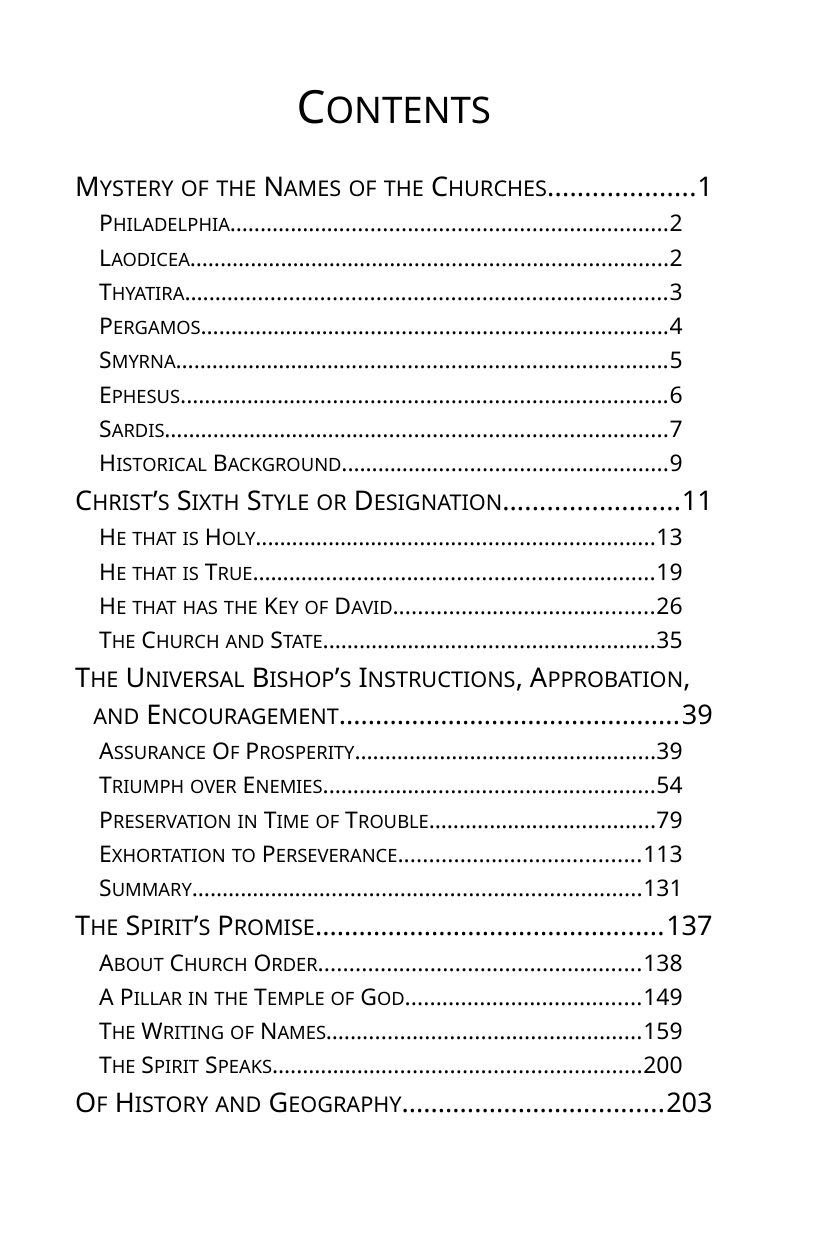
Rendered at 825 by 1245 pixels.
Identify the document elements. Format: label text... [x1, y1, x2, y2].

text He that is Holy 13 [99, 521, 682, 553]
text He that has the Key of David 26 [99, 590, 682, 621]
text Philadelphia 2 [99, 207, 682, 238]
text The Writing of Names 159 [99, 1015, 682, 1046]
text Summary 131 [99, 872, 682, 903]
text The Church and State 35 [99, 624, 682, 655]
text The Spirit’s Promise 137 [75, 907, 712, 943]
text About Church Order 138 [99, 946, 682, 978]
text Laodicea 2 [99, 242, 682, 273]
text Mystery of the Names of the Churches 1 [75, 167, 712, 204]
text A Pillar in the Temple of God 149 [99, 981, 682, 1012]
text Assurance Of Prosperity 39 [99, 735, 682, 766]
text Thyatira 3 [99, 276, 682, 307]
text Sardis 7 [99, 413, 682, 444]
text Preservation in Time of Trouble 79 [99, 804, 682, 835]
text Of History and Geography 203 [75, 1083, 712, 1120]
text Exhortation to Perseverance 113 [99, 838, 682, 869]
text The Universal Bishop’s Instructions, Approbation, and Encouragement 39 [75, 658, 712, 732]
text He that is True 19 [99, 556, 682, 587]
text Triumph over Enemies 54 [99, 769, 682, 801]
text Historical Background 9 [99, 447, 682, 478]
text Christ’s Sixth Style or Designation 11 [75, 481, 712, 518]
text Ephesus 6 [99, 379, 682, 410]
text Pergamos 4 [99, 310, 682, 341]
text Smyrna 5 [99, 344, 682, 376]
text The Spirit Speaks 200 [99, 1049, 682, 1081]
title Contents [75, 75, 712, 137]
